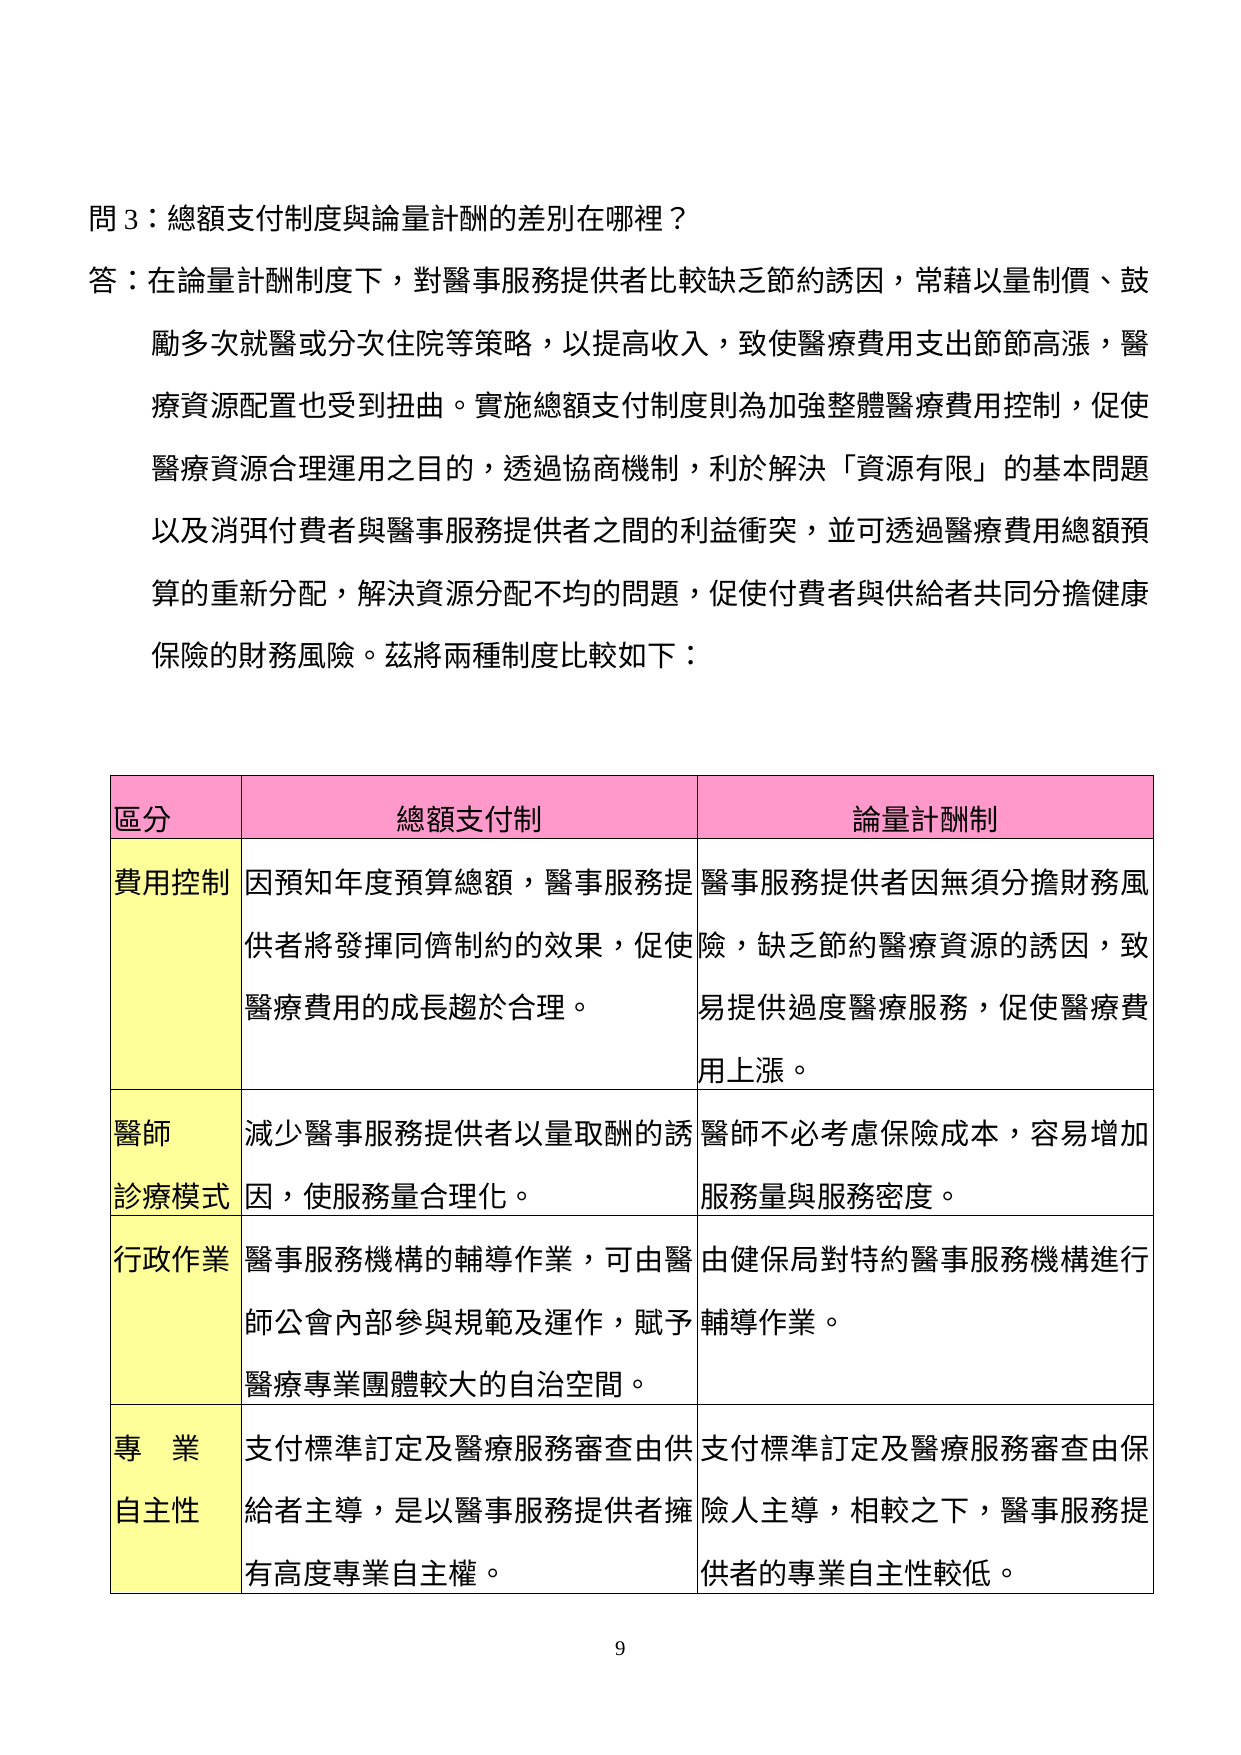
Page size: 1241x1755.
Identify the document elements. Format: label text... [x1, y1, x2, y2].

table_cell 費用控制 [111, 839, 241, 1089]
table_cell 醫事服務機構的輔導作業，可由醫師公會內部參與規範及運作，賦予醫療專業團體較大的自治空間。 [242, 1216, 697, 1404]
table_cell 由健保局對特約醫事服務機構進行輔導作業。 [698, 1216, 1153, 1404]
table_header 總額支付制 [242, 776, 697, 838]
table_cell 支付標準訂定及醫療服務審查由保險人主導，相較之下，醫事服務提供者的專業自主性較低。 [698, 1405, 1153, 1592]
table_cell 行政作業 [111, 1216, 241, 1404]
text [147, 112, 1152, 175]
text 問3：總額支付制度與論量計酬的差別在哪裡？ [89, 175, 1152, 237]
table_cell 專 業 自主性 [111, 1405, 241, 1592]
table_cell 醫師不必考慮保險成本，容易增加服務量與服務密度。 [698, 1090, 1153, 1215]
table_header 論量計酬制 [698, 776, 1153, 838]
table_cell 因預知年度預算總額，醫事服務提供者將發揮同儕制約的效果，促使醫療費用的成長趨於合理。 [242, 839, 697, 1089]
text 答：在論量計酬制度下，對醫事服務提供者比較缺乏節約誘因，常藉以量制價、鼓勵多次就醫或分次住院等策略，以提高收入，致使醫療費用支出節節高漲，醫療資源配置也受到扭曲。實施總額支付制度則為加強整體醫療費用控制，促使醫療資源合理運用之目的，透過協商機制，利於解決「資源有限」的基本問題，以及消弭付費者與醫事服務提供者之間的利益衝突，並可透過醫療費用總額預算的重新分配，解決資源分配不均的問題，促使付費者與供給者共同分擔健康保險的財務風險。茲將兩種制度比較如下： [89, 237, 1152, 675]
table_header 區分 [111, 776, 241, 838]
table_cell 醫事服務提供者因無須分擔財務風險，缺乏節約醫療資源的誘因，致易提供過度醫療服務，促使醫療費用上漲。 [698, 839, 1153, 1089]
table_cell 減少醫事服務提供者以量取酬的誘因，使服務量合理化。 [242, 1090, 697, 1215]
table_cell 支付標準訂定及醫療服務審查由供給者主導，是以醫事服務提供者擁有高度專業自主權。 [242, 1405, 697, 1592]
table_cell 醫師 診療模式 [111, 1090, 241, 1215]
